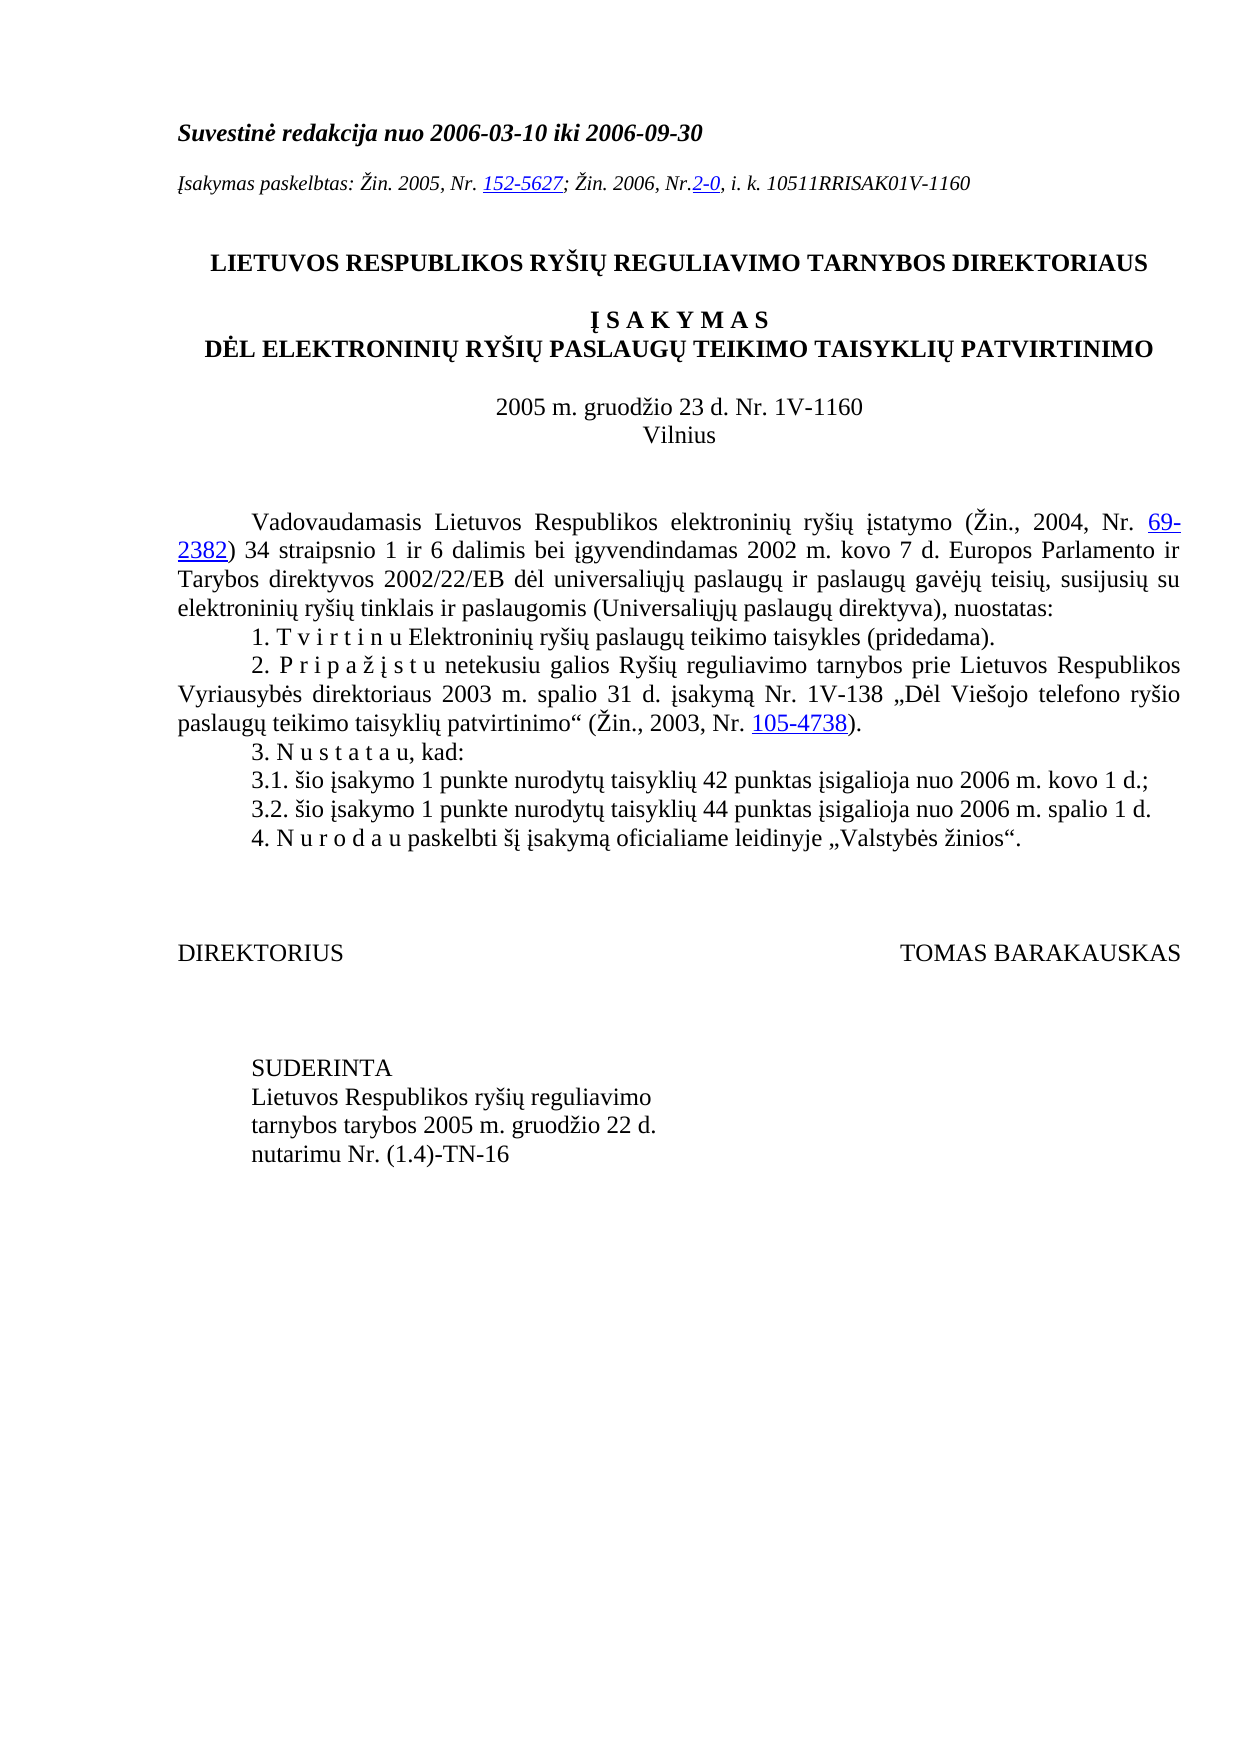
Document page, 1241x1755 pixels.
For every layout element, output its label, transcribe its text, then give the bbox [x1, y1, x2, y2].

text LIETUVOS RESPUBLIKOS RYŠIŲ REGULIAVIMO TARNYBOS DIREKTORIAUS [177, 248, 1181, 277]
text Į S A K Y M A S [177, 305, 1181, 334]
text tarnybos tarybos 2005 m. gruodžio 22 d. [177, 1110, 701, 1139]
text DĖL ELEKTRONINIŲ RYŠIŲ PASLAUGŲ TEIKIMO TAISYKLIŲ PATVIRTINIMO [177, 334, 1181, 363]
text DIREKTORIUS TOMAS BARAKAUSKAS [177, 938, 1181, 967]
text 4. Nurodau paskelbti šį įsakymą oficialiame leidinyje „Valstybės žinios“. [177, 823, 1181, 852]
text Vilnius [177, 420, 1181, 449]
text 2005 m. gruodžio 23 d. Nr. 1V-1160 [177, 392, 1181, 420]
text 2. Pripažįstu netekusiu galios Ryšių reguliavimo tarnybos prie Lietuvos Respublikos Vyriausybės direktoriaus 2003 m. spalio 31 d. įsakymą Nr. 1V-138 „Dėl Viešojo telefono ryšio paslaugų teikimo taisyklių patvirtinimo“ (Žin., 2003, Nr. 105-4738). [177, 650, 1181, 737]
text Suvestinė redakcija nuo 2006-03-10 iki 2006-09-30 [177, 118, 1181, 147]
text nutarimu Nr. (1.4)-TN-16 [177, 1139, 701, 1168]
text Vadovaudamasis Lietuvos Respublikos elektroninių ryšių įstatymo (Žin., 2004, Nr. 69-2382) 34 straipsnio 1 ir 6 dalimis bei įgyvendindamas 2002 m. kovo 7 d. Europos Parlamento ir Tarybos direktyvos 2002/22/EB dėl universaliųjų paslaugų ir paslaugų gavėjų teisių, susijusių su elektroninių ryšių tinklais ir paslaugomis (Universaliųjų paslaugų direktyva), nuostatas: [177, 507, 1181, 622]
text 3.2. šio įsakymo 1 punkte nurodytų taisyklių 44 punktas įsigalioja nuo 2006 m. spalio 1 d. [177, 794, 1181, 823]
text 1. Tvirtinu Elektroninių ryšių paslaugų teikimo taisykles (pridedama). [177, 622, 1181, 650]
text SUDERINTA [177, 1053, 1181, 1082]
text Įsakymas paskelbtas: Žin. 2005, Nr. 152-5627; Žin. 2006, Nr.2-0, i. k. 10511RRISAK01V-1160 [177, 171, 1181, 195]
text 3. Nustatau, kad: [177, 737, 1181, 765]
text Lietuvos Respublikos ryšių reguliavimo [177, 1082, 701, 1110]
text 3.1. šio įsakymo 1 punkte nurodytų taisyklių 42 punktas įsigalioja nuo 2006 m. kovo 1 d.; [177, 765, 1181, 794]
